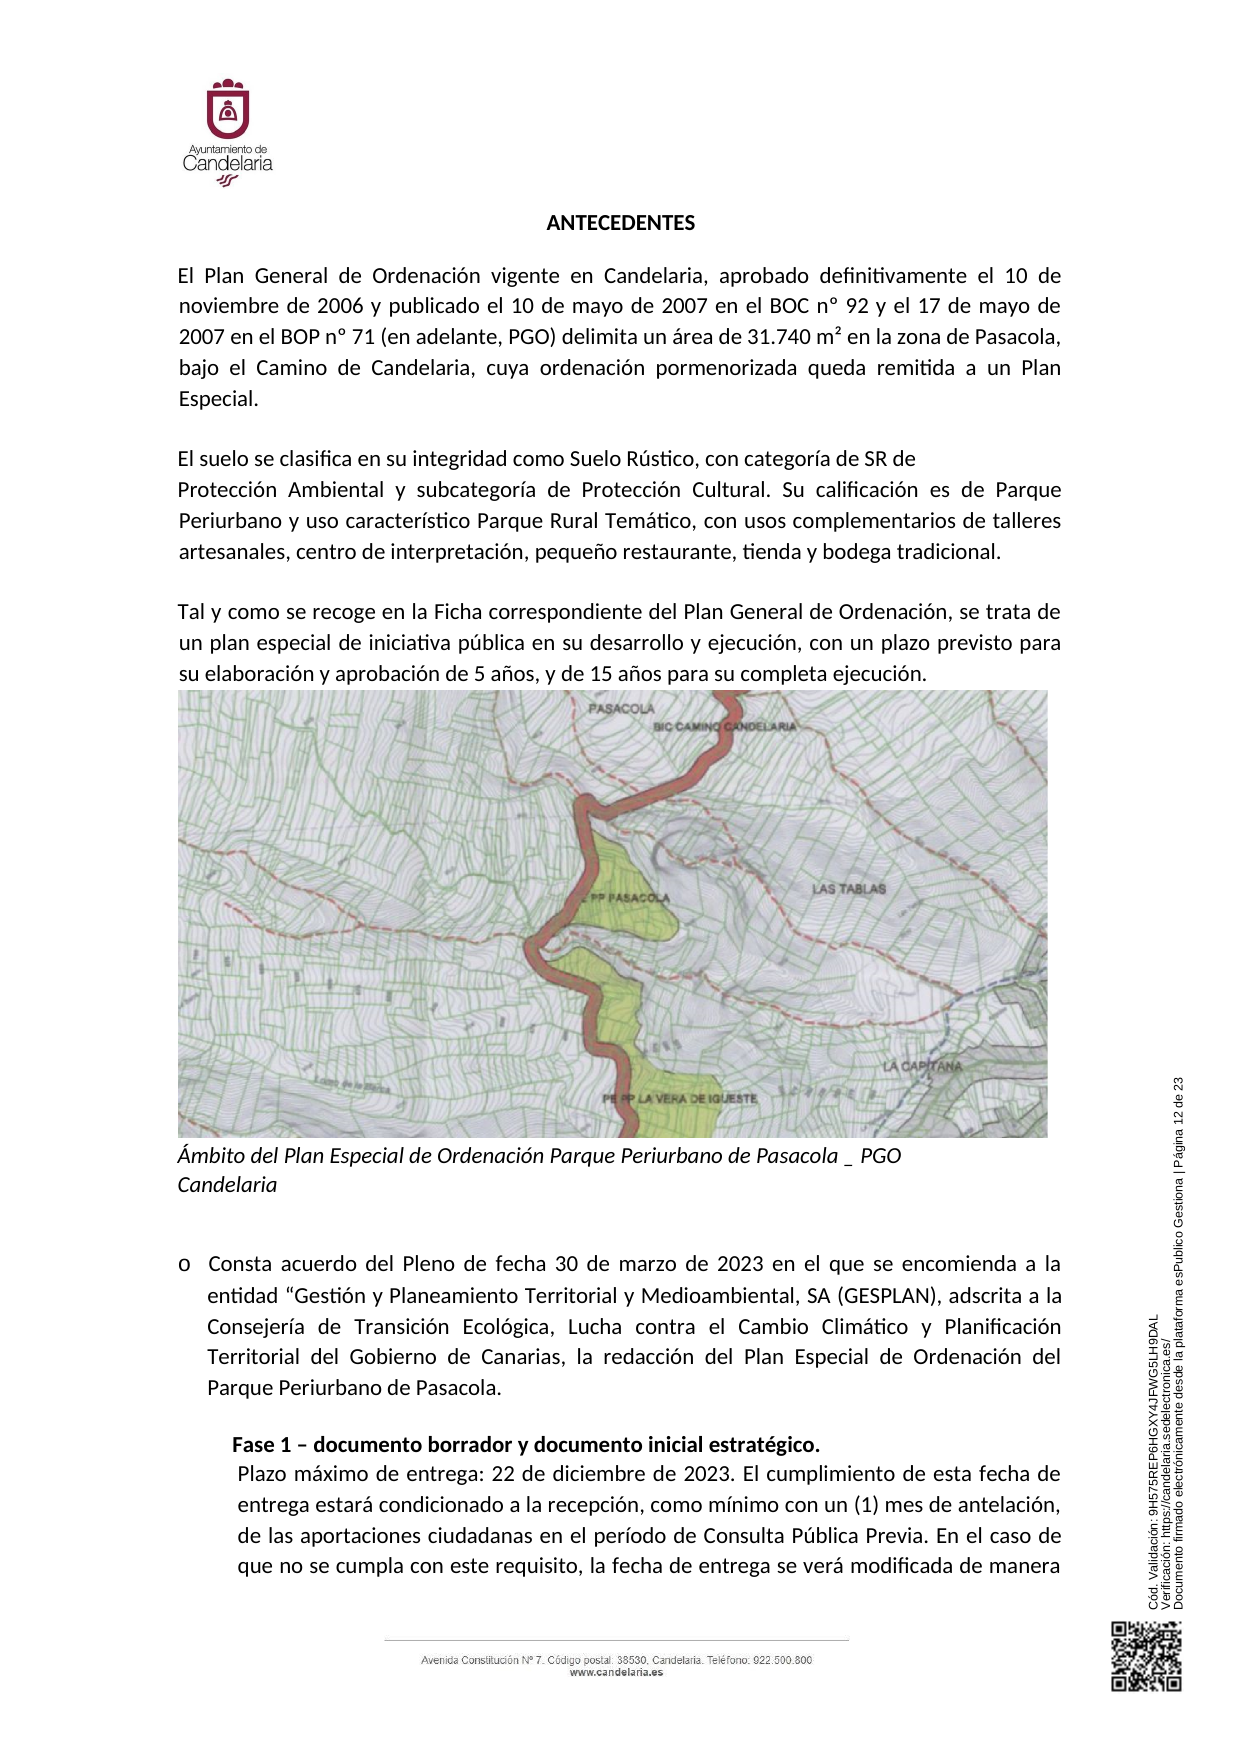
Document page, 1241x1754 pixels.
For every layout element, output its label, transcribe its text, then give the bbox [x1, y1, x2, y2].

text Protección Ambiental y subcategoría de Protección Cultural. Su calificación es de Parque Periurbano y uso característico Parque Rural Temático, con usos complementarios de talleres artesanales, centro de interpretación, pequeño restaurante, tienda y bodega tradicional. [177, 475, 1063, 565]
text Fase 1 – documento borrador y documento inicial estratégico. [222, 1430, 1063, 1458]
text o Consta acuerdo del Pleno de fecha 30 de marzo de 2023 en el que se encomienda a la entidad “Gestión y Planeamiento Territorial y Medioambiental, SA (GESPLAN), adscrita a la Consejería de Transición Ecológica, Lucha contra el Cambio Climático y Planificación Territorial del Gobierno de Canarias, la redacción del Plan Especial de Ordenación del Parque Periurbano de Pasacola. [177, 1249, 1063, 1401]
subtitle ANTECEDENTES [280, 208, 962, 236]
text El suelo se clasifica en su integridad como Suelo Rústico, con categoría de SR de [177, 444, 1063, 472]
text Candelaria [177, 1170, 1063, 1198]
text Plazo máximo de entrega: 22 de diciembre de 2023. El cumplimiento de esta fecha de entrega estará condicionado a la recepción, como mínimo con un (1) mes de antelación, de las aportaciones ciudadanas en el período de Consulta Pública Previa. En el caso de que no se cumpla con este requisito, la fecha de entrega se verá modificada de manera [237, 1459, 1063, 1579]
text El Plan General de Ordenación vigente en Candelaria, aprobado definitivamente el 10 de noviembre de 2006 y publicado el 10 de mayo de 2007 en el BOC nº 92 y el 17 de mayo de 2007 en el BOP nº 71 (en adelante, PGO) delimita un área de 31.740 m² en la zona de Pasacola, bajo el Camino de Candelaria, cuya ordenación pormenorizada queda remitida a un Plan Especial. [177, 261, 1063, 412]
text Ámbito del Plan Especial de Ordenación Parque Periurbano de Pasacola _ PGO [177, 1141, 1063, 1169]
text Tal y como se recoge en la Ficha correspondiente del Plan General de Ordenación, se trata de un plan especial de iniciativa pública en su desarrollo y ejecución, con un plazo previsto para su elaboración y aprobación de 5 años, y de 15 años para su completa ejecución. [177, 597, 1063, 687]
